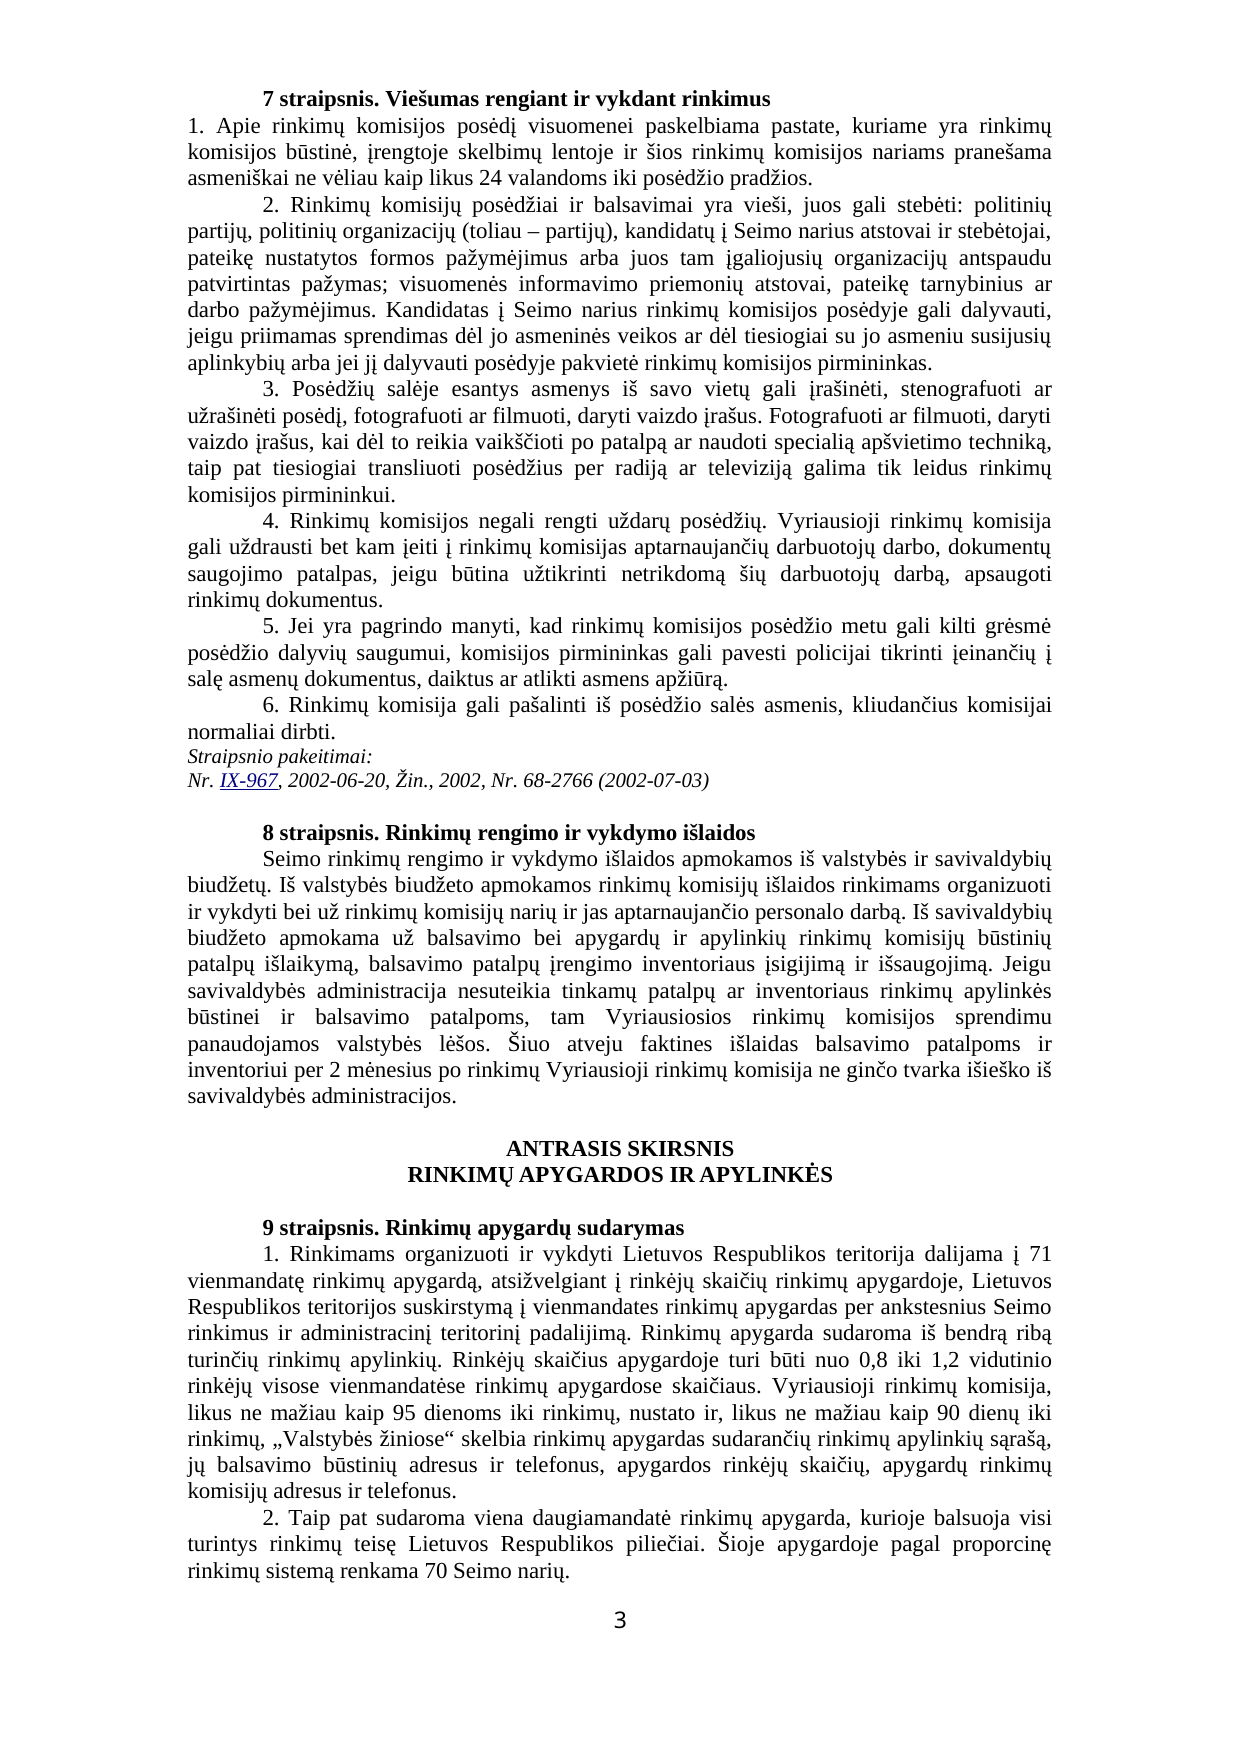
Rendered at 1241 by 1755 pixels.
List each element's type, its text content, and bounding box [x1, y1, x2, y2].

subtitle RINKIMŲ APYGARDOS IR APYLINKĖS [187, 1161, 1053, 1188]
text Nr. IX-967, 2002-06-20, Žin., 2002, Nr. 68-2766 (2002-07-03) [187, 768, 1053, 792]
text 5. Jei yra pagrindo manyti, kad rinkimų komisijos posėdžio metu gali kilti grėsmė posėdžio dalyvių saugumui, komisijos pirmininkas gali pavesti policijai tikrinti įeinančių į salę asmenų dokumentus, daiktus ar atlikti asmens apžiūrą. [187, 612, 1053, 692]
text 1. Rinkimams organizuoti ir vykdyti Lietuvos Respublikos teritorija dalijama į 71 vienmandatę rinkimų apygardą, atsižvelgiant į rinkėjų skaičių rinkimų apygardoje, Lietuvos Respublikos teritorijos suskirstymą į vienmandates rinkimų apygardas per ankstesnius Seimo rinkimus ir administracinį teritorinį padalijimą. Rinkimų apygarda sudaroma iš bendrą ribą turinčių rinkimų apylinkių. Rinkėjų skaičius apygardoje turi būti nuo 0,8 iki 1,2 vidutinio rinkėjų visose vienmandatėse rinkimų apygardose skaičiaus. Vyriausioji rinkimų komisija, likus ne mažiau kaip 95 dienoms iki rinkimų, nustato ir, likus ne mažiau kaip 90 dienų iki rinkimų, „Valstybės žiniose“ skelbia rinkimų apygardas sudarančių rinkimų apylinkių sąrašą, jų balsavimo būstinių adresus ir telefonus, apygardos rinkėjų skaičių, apygardų rinkimų komisijų adresus ir telefonus. [187, 1240, 1053, 1504]
text 1. Apie rinkimų komisijos posėdį visuomenei paskelbiama pastate, kuriame yra rinkimų komisijos būstinė, įrengtoje skelbimų lentoje ir šios rinkimų komisijos nariams pranešama asmeniškai ne vėliau kaip likus 24 valandoms iki posėdžio pradžios. [187, 112, 1053, 191]
subtitle 9 straipsnis. Rinkimų apygardų sudarymas [187, 1214, 1053, 1240]
text Seimo rinkimų rengimo ir vykdymo išlaidos apmokamos iš valstybės ir savivaldybių biudžetų. Iš valstybės biudžeto apmokamos rinkimų komisijų išlaidos rinkimams organizuoti ir vykdyti bei už rinkimų komisijų narių ir jas aptarnaujančio personalo darbą. Iš savivaldybių biudžeto apmokama už balsavimo bei apygardų ir apylinkių rinkimų komisijų būstinių patalpų išlaikymą, balsavimo patalpų įrengimo inventoriaus įsigijimą ir išsaugojimą. Jeigu savivaldybės administracija nesuteikia tinkamų patalpų ar inventoriaus rinkimų apylinkės būstinei ir balsavimo patalpoms, tam Vyriausiosios rinkimų komisijos sprendimu panaudojamos valstybės lėšos. Šiuo atveju faktines išlaidas balsavimo patalpoms ir inventoriui per 2 mėnesius po rinkimų Vyriausioji rinkimų komisija ne ginčo tvarka išieško iš savivaldybės administracijos. [187, 845, 1053, 1109]
text 3. Posėdžių salėje esantys asmenys iš savo vietų gali įrašinėti, stenografuoti ar užrašinėti posėdį, fotografuoti ar filmuoti, daryti vaizdo įrašus. Fotografuoti ar filmuoti, daryti vaizdo įrašus, kai dėl to reikia vaikščioti po patalpą ar naudoti specialią apšvietimo techniką, taip pat tiesiogiai transliuoti posėdžius per radiją ar televiziją galima tik leidus rinkimų komisijos pirmininkui. [187, 375, 1053, 507]
subtitle 7 straipsnis. Viešumas rengiant ir vykdant rinkimus [187, 85, 1053, 112]
subtitle ANTRASIS SKIRSNIS [187, 1135, 1053, 1161]
text 4. Rinkimų komisijos negali rengti uždarų posėdžių. Vyriausioji rinkimų komisija gali uždrausti bet kam įeiti į rinkimų komisijas aptarnaujančių darbuotojų darbo, dokumentų saugojimo patalpas, jeigu būtina užtikrinti netrikdomą šių darbuotojų darbą, apsaugoti rinkimų dokumentus. [187, 507, 1053, 612]
text 2. Rinkimų komisijų posėdžiai ir balsavimai yra vieši, juos gali stebėti: politinių partijų, politinių organizacijų (toliau – partijų), kandidatų į Seimo narius atstovai ir stebėtojai, pateikę nustatytos formos pažymėjimus arba juos tam įgaliojusių organizacijų antspaudu patvirtintas pažymas; visuomenės informavimo priemonių atstovai, pateikę tarnybinius ar darbo pažymėjimus. Kandidatas į Seimo narius rinkimų komisijos posėdyje gali dalyvauti, jeigu priimamas sprendimas dėl jo asmeninės veikos ar dėl tiesiogiai su jo asmeniu susijusių aplinkybių arba jei jį dalyvauti posėdyje pakvietė rinkimų komisijos pirmininkas. [187, 191, 1053, 375]
text Straipsnio pakeitimai: [187, 744, 1053, 768]
subtitle 8 straipsnis. Rinkimų rengimo ir vykdymo išlaidos [187, 819, 1053, 845]
text 2. Taip pat sudaroma viena daugiamandatė rinkimų apygarda, kurioje balsuoja visi turintys rinkimų teisę Lietuvos Respublikos piliečiai. Šioje apygardoje pagal proporcinę rinkimų sistemą renkama 70 Seimo narių. [187, 1504, 1053, 1583]
text 6. Rinkimų komisija gali pašalinti iš posėdžio salės asmenis, kliudančius komisijai normaliai dirbti. [187, 692, 1053, 744]
